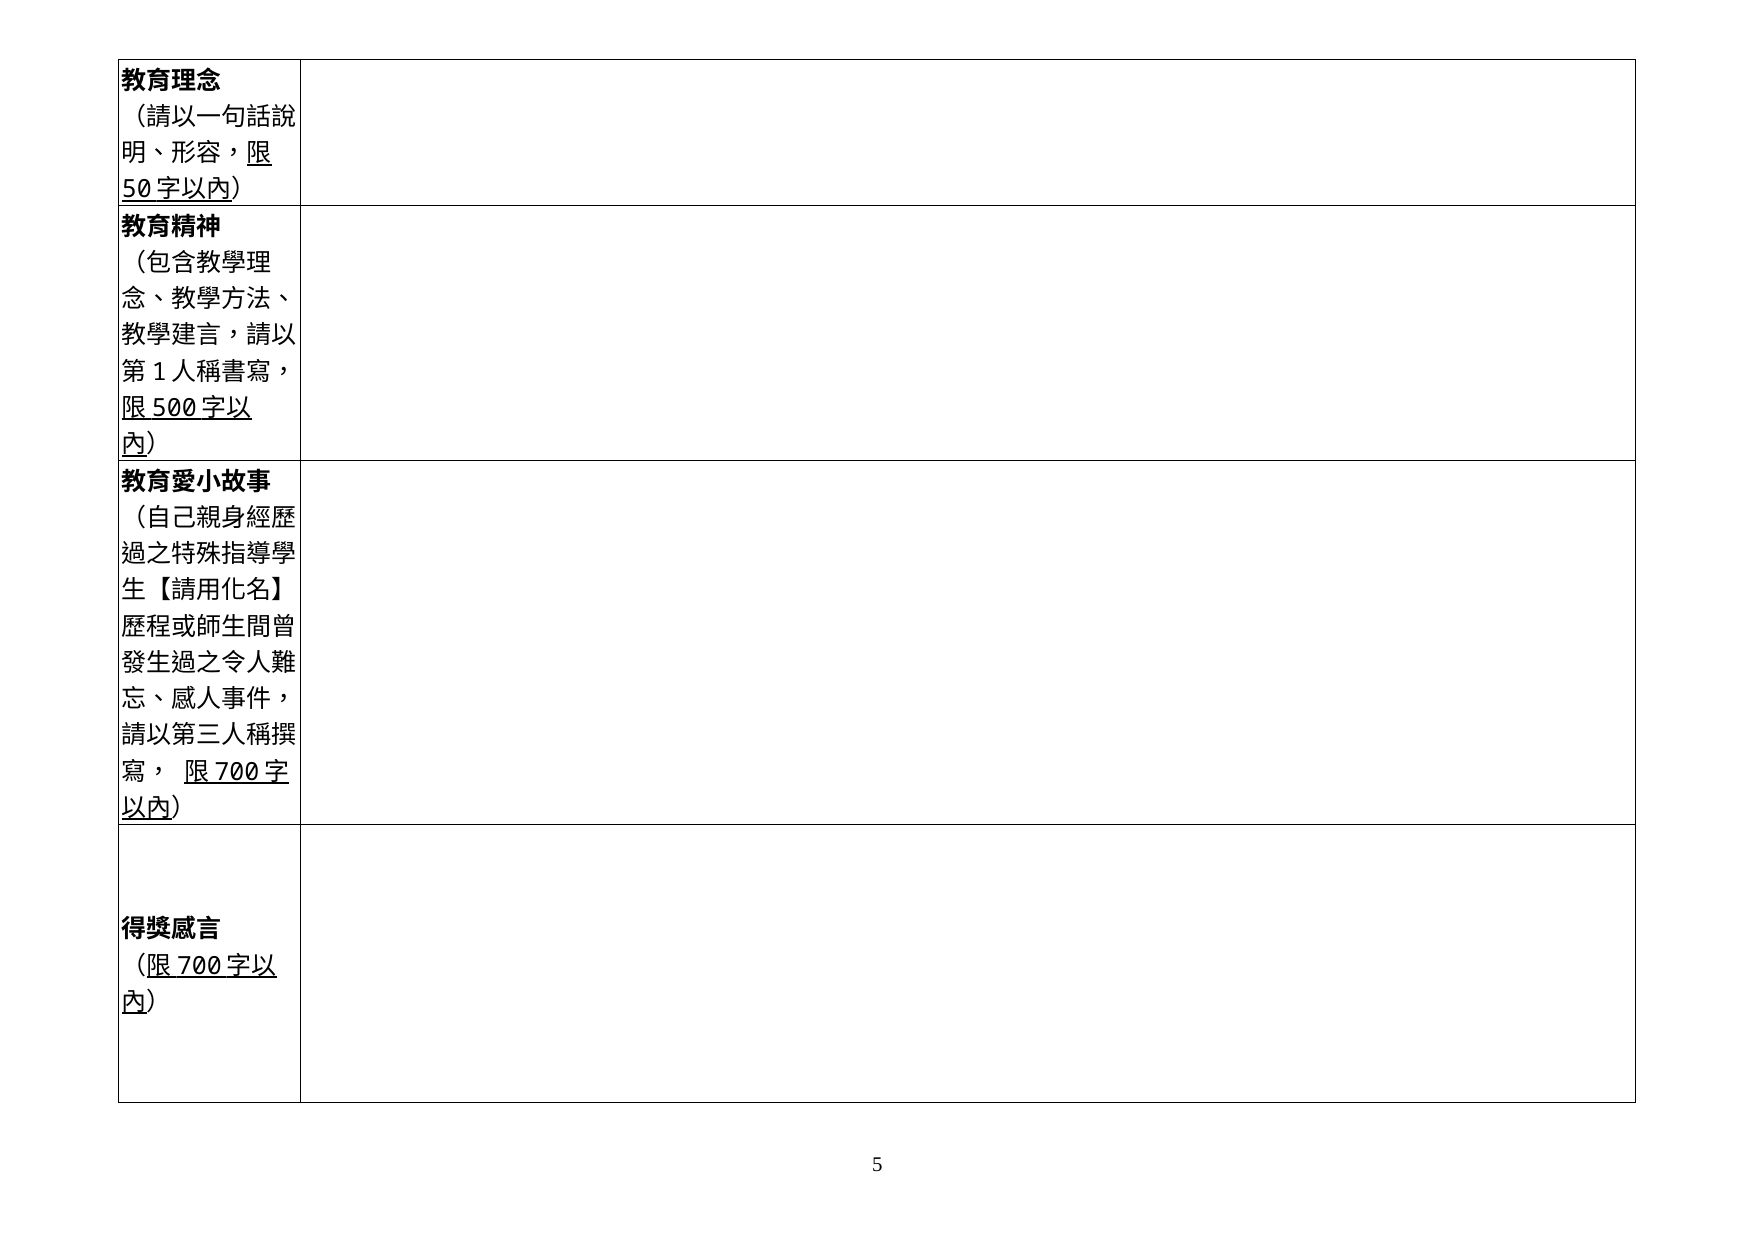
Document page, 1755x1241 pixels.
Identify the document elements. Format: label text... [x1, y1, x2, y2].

table_cell 得獎感言 （限700字以內） [119, 825, 300, 1102]
table_cell 教育精神 （包含教學理念、教學方法、教學建言，請以第1人稱書寫，限500字以內） [119, 206, 300, 460]
table_cell [301, 206, 1635, 460]
table_cell 教育愛小故事 （自己親身經歷過之特殊指導學生【請用化名】歷程或師生間曾發生過之令人難忘、感人事件，請以第三人稱撰寫， 限700字以內） [119, 461, 300, 823]
table_cell 教育理念 （請以一句話說明、形容，限50字以內） [119, 60, 300, 205]
table_cell [301, 60, 1635, 205]
table_cell [301, 825, 1635, 1102]
table_cell [301, 461, 1635, 823]
